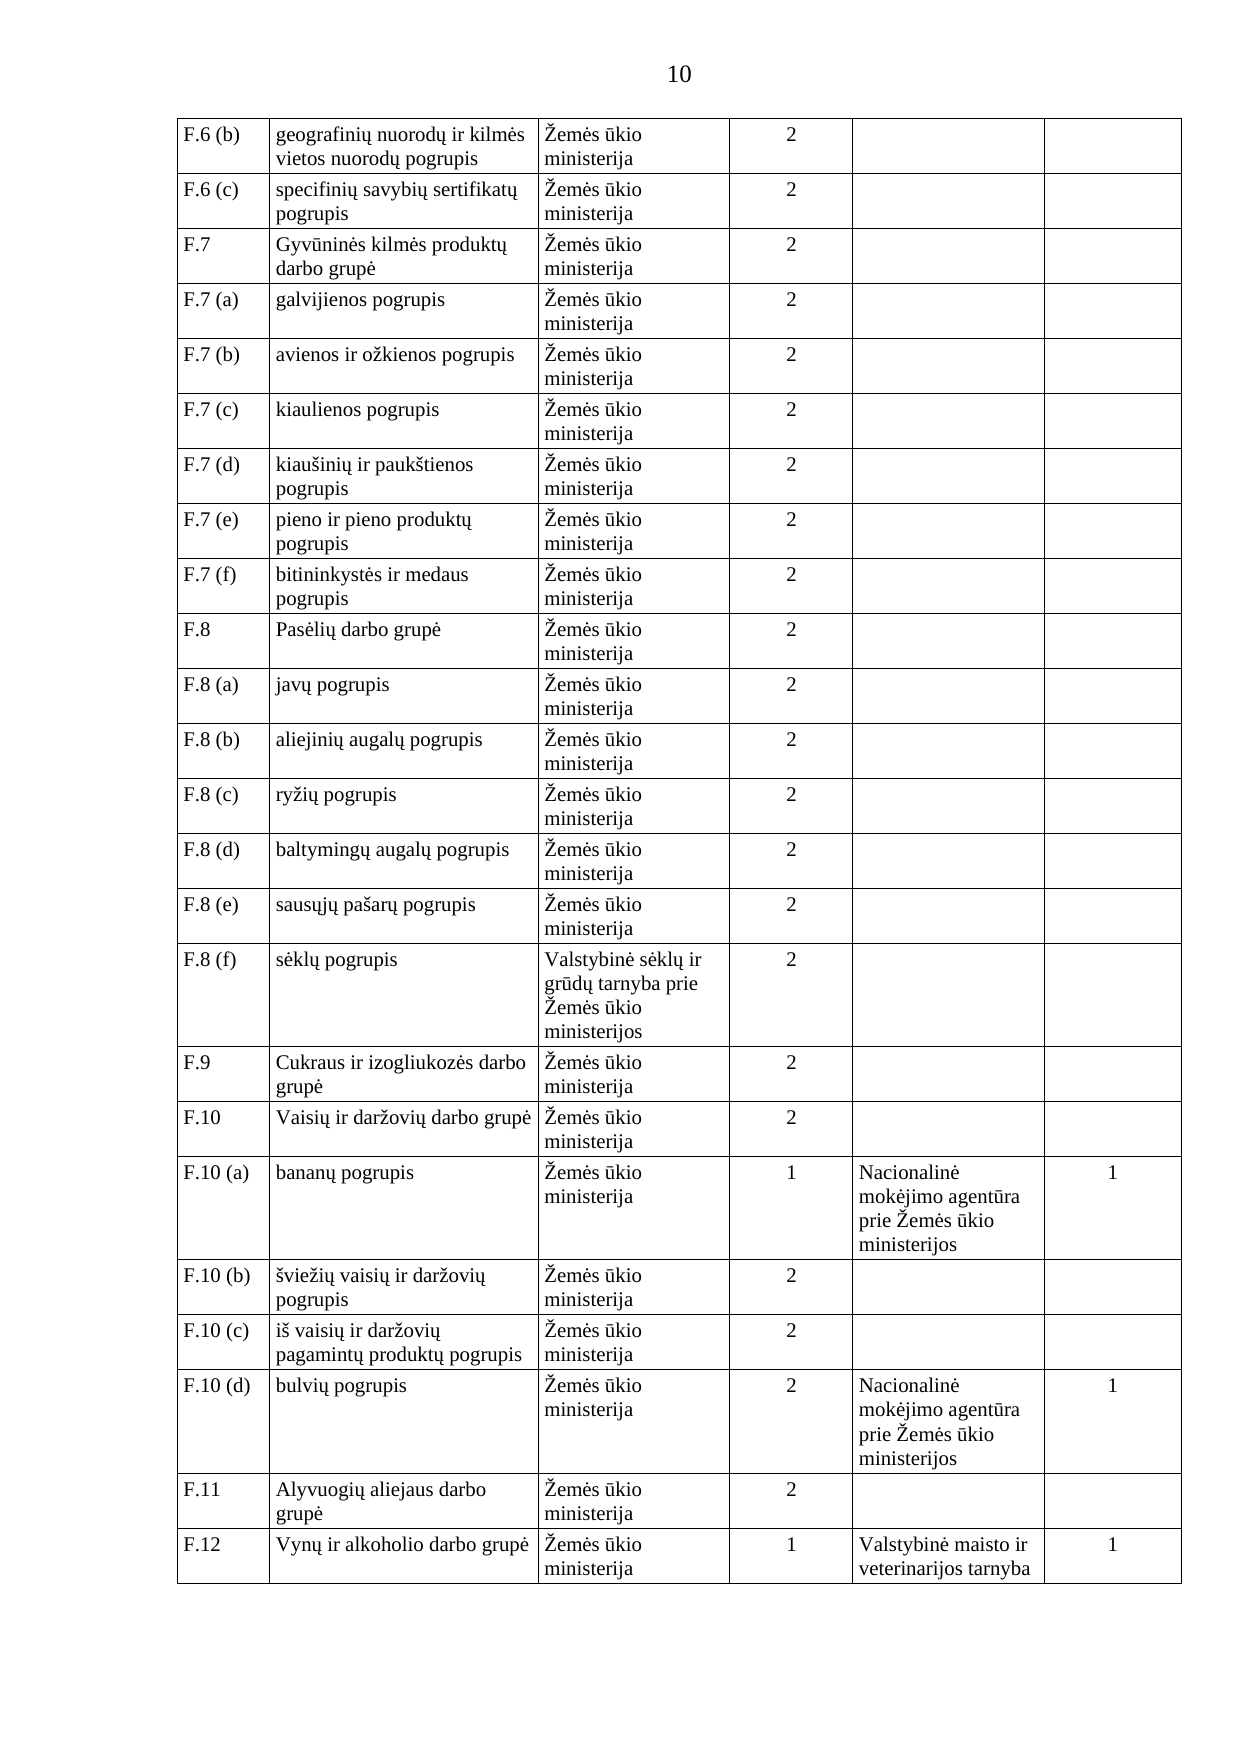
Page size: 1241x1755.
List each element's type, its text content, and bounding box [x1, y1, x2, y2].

table_cell Žemės ūkio ministerija [539, 449, 729, 503]
table_cell Cukraus ir izogliukozės darbo grupė [270, 1047, 538, 1101]
table_cell F.8 (e) [178, 889, 269, 943]
table_cell Žemės ūkio ministerija [539, 119, 729, 173]
table_cell [853, 944, 1044, 1046]
table_cell 1 [1045, 1157, 1181, 1259]
table_cell [1045, 559, 1181, 613]
table_cell F.7 (b) [178, 339, 269, 393]
table_cell [1045, 1315, 1181, 1369]
table_cell [1045, 174, 1181, 228]
table_cell 2 [730, 834, 852, 888]
table_cell [1045, 944, 1181, 1046]
table_cell [1045, 614, 1181, 668]
table_cell [1045, 779, 1181, 833]
table_cell [1045, 1102, 1181, 1156]
table_cell Žemės ūkio ministerija [539, 889, 729, 943]
table_cell [853, 449, 1044, 503]
table_cell F.6 (b) [178, 119, 269, 173]
table_cell [853, 614, 1044, 668]
table_cell F.7 (f) [178, 559, 269, 613]
table_cell Žemės ūkio ministerija [539, 394, 729, 448]
table_cell Vaisių ir daržovių darbo grupė [270, 1102, 538, 1156]
table_cell kiaulienos pogrupis [270, 394, 538, 448]
table_cell [853, 559, 1044, 613]
table_cell avienos ir ožkienos pogrupis [270, 339, 538, 393]
table_cell 2 [730, 229, 852, 283]
table_cell baltymingų augalų pogrupis [270, 834, 538, 888]
table_cell 2 [730, 339, 852, 393]
table_cell F.8 [178, 614, 269, 668]
table_cell 1 [1045, 1370, 1181, 1472]
table_cell ryžių pogrupis [270, 779, 538, 833]
table_cell Žemės ūkio ministerija [539, 1529, 729, 1582]
table_cell [853, 1474, 1044, 1527]
table_cell [1045, 1260, 1181, 1314]
table_cell Gyvūninės kilmės produktų darbo grupė [270, 229, 538, 283]
table_cell [1045, 119, 1181, 173]
table_cell [1045, 449, 1181, 503]
table_cell Valstybinė maisto ir veterinarijos tarnyba [853, 1529, 1044, 1582]
table_cell [1045, 339, 1181, 393]
table_cell 2 [730, 1370, 852, 1472]
table_cell Žemės ūkio ministerija [539, 1260, 729, 1314]
table_cell 2 [730, 1102, 852, 1156]
table_cell Žemės ūkio ministerija [539, 504, 729, 558]
table_cell bulvių pogrupis [270, 1370, 538, 1472]
table_cell F.6 (c) [178, 174, 269, 228]
table_cell 1 [730, 1157, 852, 1259]
table_cell 2 [730, 944, 852, 1046]
table_cell Nacionalinė mokėjimo agentūra prie Žemės ūkio ministerijos [853, 1370, 1044, 1472]
table_cell [853, 724, 1044, 778]
table_cell F.11 [178, 1474, 269, 1527]
table_cell 2 [730, 1047, 852, 1101]
table_cell [853, 504, 1044, 558]
table_cell [1045, 504, 1181, 558]
table_cell [1045, 889, 1181, 943]
table_cell [1045, 834, 1181, 888]
table_cell 2 [730, 1260, 852, 1314]
table_cell Žemės ūkio ministerija [539, 1315, 729, 1369]
table_cell F.9 [178, 1047, 269, 1101]
table_cell Žemės ūkio ministerija [539, 339, 729, 393]
table_cell galvijienos pogrupis [270, 284, 538, 338]
table_cell 2 [730, 449, 852, 503]
table_cell F.10 (c) [178, 1315, 269, 1369]
table_cell 2 [730, 284, 852, 338]
table_cell [853, 1260, 1044, 1314]
table_cell F.7 (d) [178, 449, 269, 503]
table_cell [853, 1102, 1044, 1156]
table_cell [853, 394, 1044, 448]
table_cell [853, 779, 1044, 833]
table_cell [853, 339, 1044, 393]
table_cell Žemės ūkio ministerija [539, 1370, 729, 1472]
table_cell pieno ir pieno produktų pogrupis [270, 504, 538, 558]
table_cell [1045, 284, 1181, 338]
table_cell 2 [730, 669, 852, 723]
table_cell Žemės ūkio ministerija [539, 1474, 729, 1527]
table_cell [853, 174, 1044, 228]
table_cell šviežių vaisių ir daržovių pogrupis [270, 1260, 538, 1314]
table_cell 2 [730, 394, 852, 448]
table_cell F.12 [178, 1529, 269, 1582]
table_cell [853, 119, 1044, 173]
table_cell Žemės ūkio ministerija [539, 724, 729, 778]
table_cell [1045, 229, 1181, 283]
table_cell Nacionalinė mokėjimo agentūra prie Žemės ūkio ministerijos [853, 1157, 1044, 1259]
table_cell Žemės ūkio ministerija [539, 779, 729, 833]
table_cell Vynų ir alkoholio darbo grupė [270, 1529, 538, 1582]
table_cell [1045, 724, 1181, 778]
table_cell F.7 (a) [178, 284, 269, 338]
table_cell F.10 (b) [178, 1260, 269, 1314]
table_cell F.8 (c) [178, 779, 269, 833]
table_cell Valstybinė sėklų ir grūdų tarnyba prie Žemės ūkio ministerijos [539, 944, 729, 1046]
table_cell specifinių savybių sertifikatų pogrupis [270, 174, 538, 228]
table_cell Žemės ūkio ministerija [539, 669, 729, 723]
table_cell F.7 (e) [178, 504, 269, 558]
table_cell F.7 [178, 229, 269, 283]
table_cell 2 [730, 559, 852, 613]
table_cell geografinių nuorodų ir kilmės vietos nuorodų pogrupis [270, 119, 538, 173]
table_cell Žemės ūkio ministerija [539, 229, 729, 283]
table_cell F.8 (b) [178, 724, 269, 778]
table_cell [853, 834, 1044, 888]
table_cell sausųjų pašarų pogrupis [270, 889, 538, 943]
table_cell Žemės ūkio ministerija [539, 174, 729, 228]
table_cell 2 [730, 779, 852, 833]
table_cell sėklų pogrupis [270, 944, 538, 1046]
table_cell F.10 (d) [178, 1370, 269, 1472]
table_cell F.8 (a) [178, 669, 269, 723]
table_cell 1 [730, 1529, 852, 1582]
table_cell F.8 (f) [178, 944, 269, 1046]
table_cell Žemės ūkio ministerija [539, 1157, 729, 1259]
table_cell 1 [1045, 1529, 1181, 1582]
table_cell F.8 (d) [178, 834, 269, 888]
table_cell [853, 1315, 1044, 1369]
table_cell [853, 229, 1044, 283]
table_cell 2 [730, 174, 852, 228]
table_cell aliejinių augalų pogrupis [270, 724, 538, 778]
table_cell [853, 889, 1044, 943]
table_cell [853, 284, 1044, 338]
table_cell Žemės ūkio ministerija [539, 559, 729, 613]
table_cell javų pogrupis [270, 669, 538, 723]
table_cell Žemės ūkio ministerija [539, 614, 729, 668]
table_cell Pasėlių darbo grupė [270, 614, 538, 668]
table_cell 2 [730, 1474, 852, 1527]
table_cell F.10 [178, 1102, 269, 1156]
table_cell 2 [730, 504, 852, 558]
table_cell Žemės ūkio ministerija [539, 834, 729, 888]
table_cell bananų pogrupis [270, 1157, 538, 1259]
table_cell 2 [730, 724, 852, 778]
table_cell 2 [730, 1315, 852, 1369]
table_cell Žemės ūkio ministerija [539, 1047, 729, 1101]
table_cell [1045, 1047, 1181, 1101]
table_cell Alyvuogių aliejaus darbo grupė [270, 1474, 538, 1527]
table_cell Žemės ūkio ministerija [539, 284, 729, 338]
table_cell 2 [730, 614, 852, 668]
table_cell [1045, 394, 1181, 448]
table_cell kiaušinių ir paukštienos pogrupis [270, 449, 538, 503]
table_cell F.7 (c) [178, 394, 269, 448]
table_cell [1045, 1474, 1181, 1527]
table_cell [853, 669, 1044, 723]
table_cell iš vaisių ir daržovių pagamintų produktų pogrupis [270, 1315, 538, 1369]
table_cell [1045, 669, 1181, 723]
table_cell [853, 1047, 1044, 1101]
table_cell 2 [730, 119, 852, 173]
table_cell bitininkystės ir medaus pogrupis [270, 559, 538, 613]
table_cell Žemės ūkio ministerija [539, 1102, 729, 1156]
table_cell F.10 (a) [178, 1157, 269, 1259]
table_cell 2 [730, 889, 852, 943]
